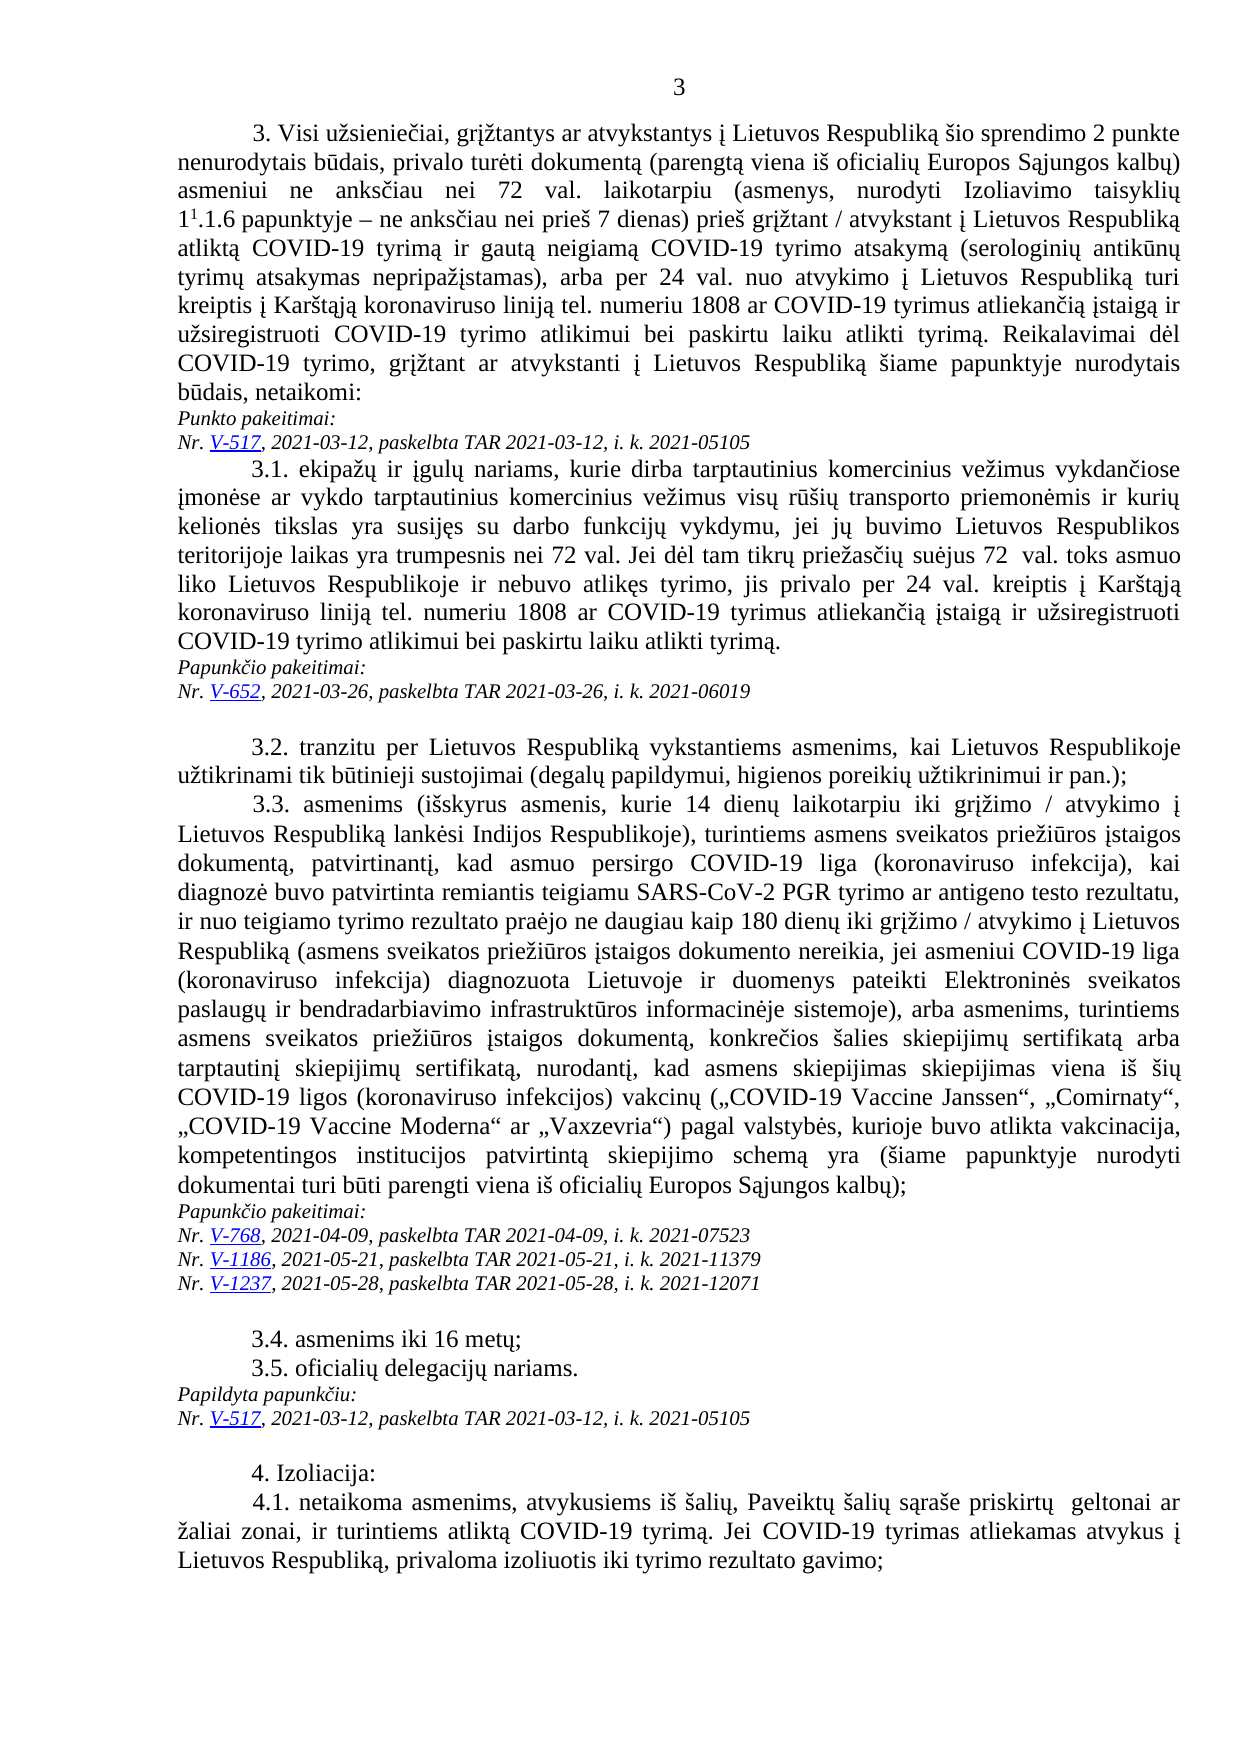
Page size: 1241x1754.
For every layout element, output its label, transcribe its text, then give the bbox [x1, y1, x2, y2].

text 4. Izoliacija: [177, 1458, 1181, 1487]
text 4.1. netaikoma asmenims, atvykusiems iš šalių, Paveiktų šalių sąraše priskirtų geltonai ar žaliai zonai, ir turintiems atliktą COVID-19 tyrimą. Jei COVID-19 tyrimas atliekamas atvykus į Lietuvos Respubliką, privaloma izoliuotis iki tyrimo rezultato gavimo; [177, 1487, 1181, 1573]
text Nr. V-768, 2021-04-09, paskelbta TAR 2021-04-09, i. k. 2021-07523 [177, 1223, 1181, 1247]
text 3.5. oficialių delegacijų nariams. [177, 1353, 1181, 1382]
text 3.4. asmenims iki 16 metų; [177, 1324, 1181, 1353]
text 3.2. tranzitu per Lietuvos Respubliką vykstantiems asmenims, kai Lietuvos Respublikoje užtikrinami tik būtinieji sustojimai (degalų papildymui, higienos poreikių užtikrinimui ir pan.); [177, 732, 1181, 789]
text 3.3. asmenims (išskyrus asmenis, kurie 14 dienų laikotarpiu iki grįžimo / atvykimo į Lietuvos Respubliką lankėsi Indijos Respublikoje), turintiems asmens sveikatos priežiūros įstaigos dokumentą, patvirtinantį, kad asmuo persirgo COVID-19 liga (koronaviruso infekcija), kai diagnozė buvo patvirtinta remiantis teigiamu SARS-CoV-2 PGR tyrimo ar antigeno testo rezultatu, ir nuo teigiamo tyrimo rezultato praėjo ne daugiau kaip 180 dienų iki grįžimo / atvykimo į Lietuvos Respubliką (asmens sveikatos priežiūros įstaigos dokumento nereikia, jei asmeniui COVID-19 liga (koronaviruso infekcija) diagnozuota Lietuvoje ir duomenys pateikti Elektroninės sveikatos paslaugų ir bendradarbiavimo infrastruktūros informacinėje sistemoje), arba asmenims, turintiems asmens sveikatos priežiūros įstaigos dokumentą, konkrečios šalies skiepijimų sertifikatą arba tarptautinį skiepijimų sertifikatą, nurodantį, kad asmens skiepijimas skiepijimas viena iš šių COVID-19 ligos (koronaviruso infekcijos) vakcinų („COVID-19 Vaccine Janssen“, „Comirnaty“, „COVID-19 Vaccine Moderna“ ar „Vaxzevria“) pagal valstybės, kurioje buvo atlikta vakcinacija, kompetentingos institucijos patvirtintą skiepijimo schemą yra (šiame papunktyje nurodyti dokumentai turi būti parengti viena iš oficialių Europos Sąjungos kalbų); [177, 789, 1181, 1199]
text 3.1. ekipažų ir įgulų nariams, kurie dirba tarptautinius komercinius vežimus vykdančiose įmonėse ar vykdo tarptautinius komercinius vežimus visų rūšių transporto priemonėmis ir kurių kelionės tikslas yra susijęs su darbo funkcijų vykdymu, jei jų buvimo Lietuvos Respublikos teritorijoje laikas yra trumpesnis nei 72 val. Jei dėl tam tikrų priežasčių suėjus 72 val. toks asmuo liko Lietuvos Respublikoje ir nebuvo atlikęs tyrimo, jis privalo per 24 val. kreiptis į Karštąją koronaviruso liniją tel. numeriu 1808 ar COVID-19 tyrimus atliekančią įstaigą ir užsiregistruoti COVID-19 tyrimo atlikimui bei paskirtu laiku atlikti tyrimą. [177, 454, 1181, 655]
text Nr. V-652, 2021-03-26, paskelbta TAR 2021-03-26, i. k. 2021-06019 [177, 679, 1181, 703]
text Nr. V-1186, 2021-05-21, paskelbta TAR 2021-05-21, i. k. 2021-11379 [177, 1247, 1181, 1271]
text Papildyta papunkčiu: [177, 1382, 1181, 1406]
text Nr. V-517, 2021-03-12, paskelbta TAR 2021-03-12, i. k. 2021-05105 [177, 1406, 1181, 1430]
text Nr. V-1237, 2021-05-28, paskelbta TAR 2021-05-28, i. k. 2021-12071 [177, 1271, 1181, 1295]
text Papunkčio pakeitimai: [177, 1199, 1181, 1223]
text Punkto pakeitimai: [177, 406, 1181, 430]
text Papunkčio pakeitimai: [177, 655, 1181, 679]
text Nr. V-517, 2021-03-12, paskelbta TAR 2021-03-12, i. k. 2021-05105 [177, 430, 1181, 454]
text 3. Visi užsieniečiai, grįžtantys ar atvykstantys į Lietuvos Respubliką šio sprendimo 2 punkte nenurodytais būdais, privalo turėti dokumentą (parengtą viena iš oficialių Europos Sąjungos kalbų) asmeniui ne anksčiau nei 72 val. laikotarpiu (asmenys, nurodyti Izoliavimo taisyklių 11.1.6 papunktyje – ne anksčiau nei prieš 7 dienas) prieš grįžtant / atvykstant į Lietuvos Respubliką atliktą COVID-19 tyrimą ir gautą neigiamą COVID-19 tyrimo atsakymą (serologinių antikūnų tyrimų atsakymas nepripažįstamas), arba per 24 val. nuo atvykimo į Lietuvos Respubliką turi kreiptis į Karštąją koronaviruso liniją tel. numeriu 1808 ar COVID-19 tyrimus atliekančią įstaigą ir užsiregistruoti COVID-19 tyrimo atlikimui bei paskirtu laiku atlikti tyrimą. Reikalavimai dėl COVID-19 tyrimo, grįžtant ar atvykstanti į Lietuvos Respubliką šiame papunktyje nurodytais būdais, netaikomi: [177, 118, 1181, 406]
